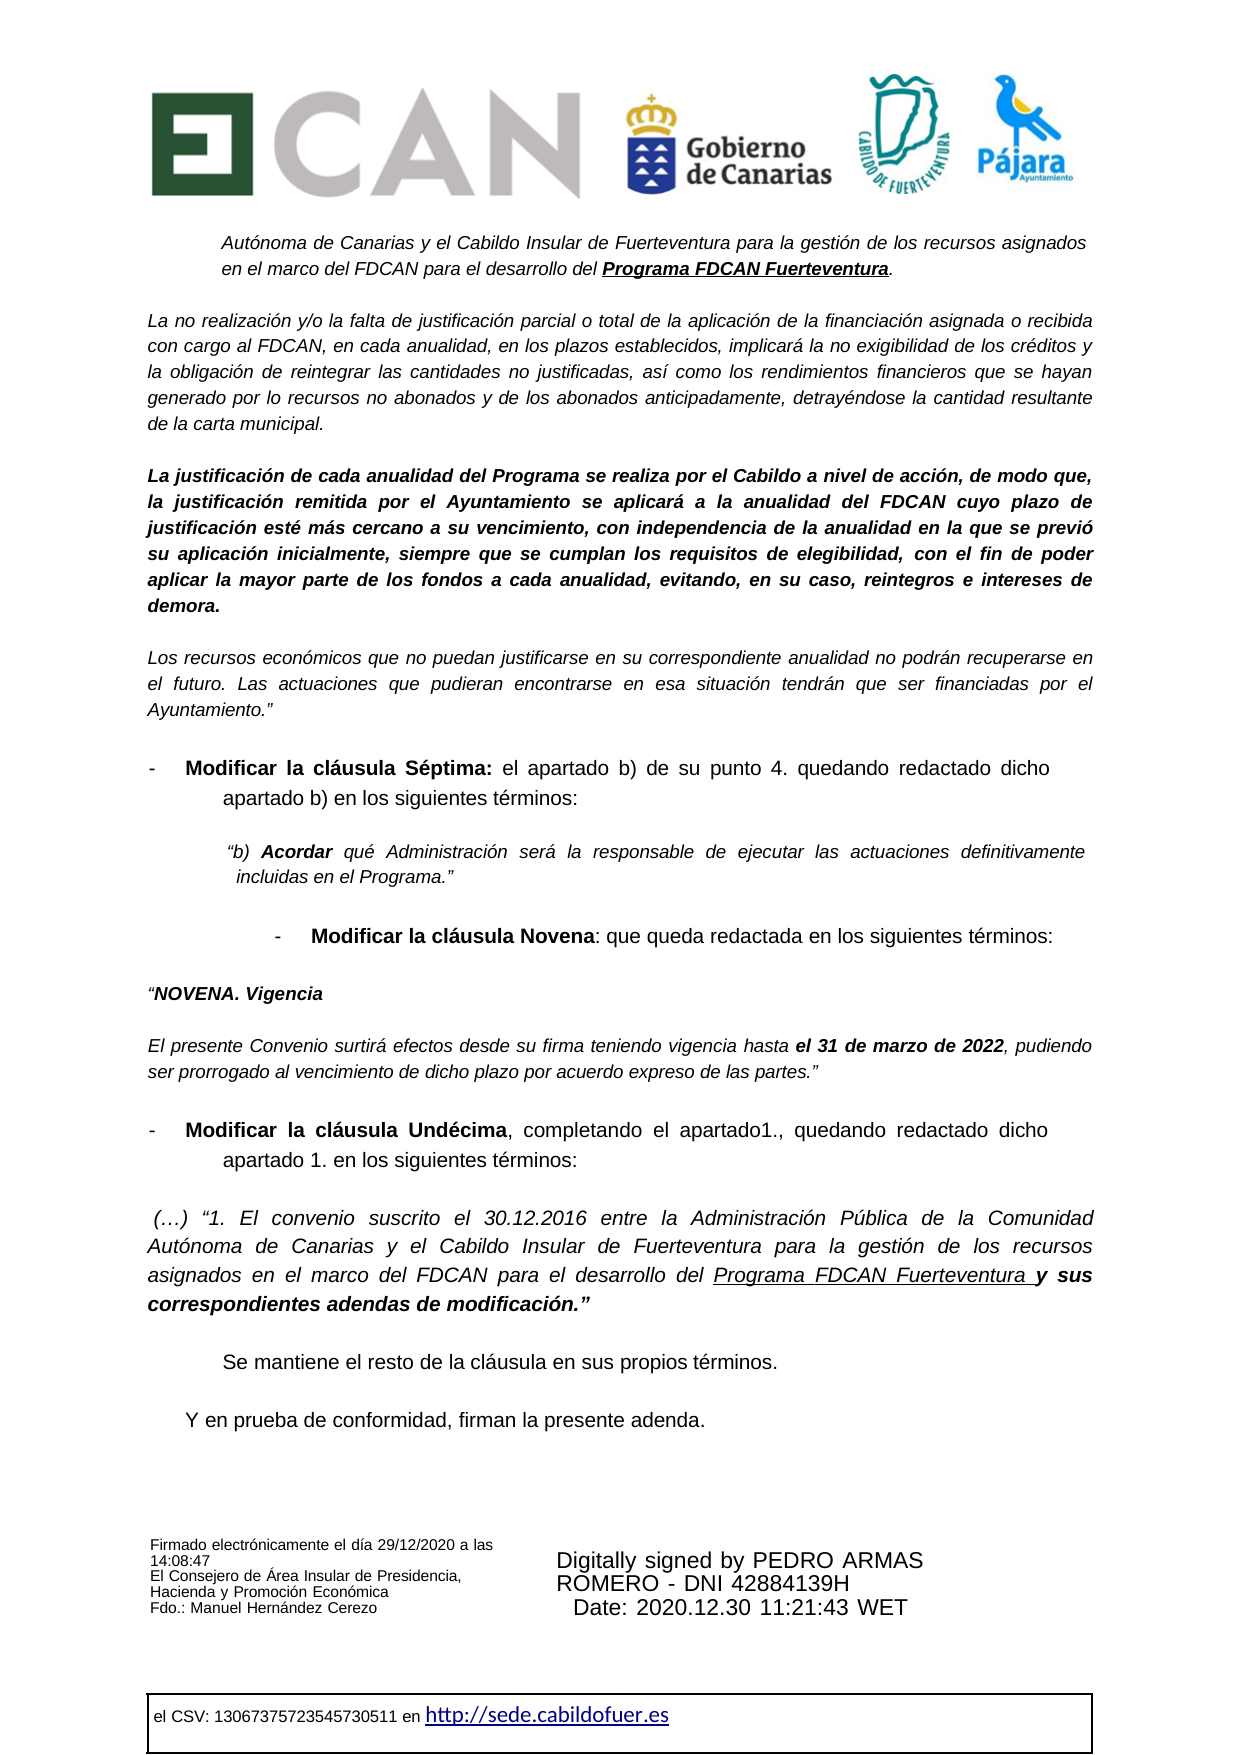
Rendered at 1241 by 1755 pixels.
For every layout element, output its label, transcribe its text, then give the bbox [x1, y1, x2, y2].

list Modificar la cláusula Séptima: el apartado b) de su punto 4. quedando redactado dicho apartado b) en los siguientes términos: [149, 753, 1093, 810]
text El Consejero de Área Insular de Presidencia, Hacienda y Promoción Económica [150, 1569, 466, 1601]
subtitle Digitally signed by PEDRO ARMAS ROMERO - DNI 42884139H [556, 1549, 942, 1597]
text (…) “1. El convenio suscrito el 30.12.2016 entre la Administración Pública de la Comunidad Autónoma de Canarias y el Cabildo Insular de Fuerteventura para la gestión de los recursos asignados en el marco del FDCAN para el desarrollo del Programa FDCAN Fuerteventura y sus correspondientes adendas de modificación.” [147, 1205, 1093, 1316]
text “NOVENA. Vigencia [147, 983, 1107, 1004]
text Y en prueba de conformidad, firman la presente adenda. [185, 1407, 1107, 1431]
text Firmado electrónicamente el día 29/12/2020 a las 14:08:47 [150, 1538, 497, 1569]
text El presente Convenio surtirá efectos desde su firma teniendo vigencia hasta el 31 de marzo de 2022, pudiendo ser prorrogado al vencimiento de dicho plazo por acuerdo expreso de las partes.” [148, 1035, 1093, 1082]
list Modificar la cláusula Undécima, completando el apartado1., quedando redactado dicho apartado 1. en los siguientes términos: [149, 1115, 1093, 1172]
list Modificar la cláusula Novena: que queda redactada en los siguientes términos: [274, 921, 1107, 949]
text “b) Acordar qué Administración será la responsable de ejecutar las actuaciones definitivamente incluidas en el Programa.” [227, 840, 1093, 888]
text Autónoma de Canarias y el Cabildo Insular de Fuerteventura para la gestión de los recursos asignados en el marco del FDCAN para el desarrollo del Programa FDCAN Fuerteventura. [221, 232, 1093, 279]
text Fdo.: Manuel Hernández Cerezo [150, 1601, 497, 1617]
text La no realización y/o la falta de justificación parcial o total de la aplicación de la financiación asignada o recibida con cargo al FDCAN, en cada anualidad, en los plazos establecidos, implicará la no exigibilidad de los créditos y la obligación de reintegrar las cantidades no justificadas, así como los rendimientos financieros que se hayan generado por lo recursos no abonados y de los abonados anticipadamente, detrayéndose la cantidad resultante de la carta municipal. [147, 309, 1093, 435]
text La justificación de cada anualidad del Programa se realiza por el Cabildo a nivel de acción, de modo que, la justificación remitida por el Ayuntamiento se aplicará a la anualidad del FDCAN cuyo plazo de justificación esté más cercano a su vencimiento, con independencia de la anualidad en la que se previó su aplicación inicialmente, siempre que se cumplan los requisitos de elegibilidad, con el fin de poder aplicar la mayor parte de los fondos a cada anualidad, evitando, en su caso, reintegros e intereses de demora. [147, 465, 1093, 616]
text Los recursos económicos que no puedan justificarse en su correspondiente anualidad no podrán recuperarse en el futuro. Las actuaciones que pudieran encontrarse en esa situación tendrán que ser financiadas por el Ayuntamiento.” [147, 647, 1093, 720]
text Se mantiene el resto de la cláusula en sus propios términos. [222, 1350, 1107, 1374]
text Date: 2020.12.30 11:21:43 WET [573, 1597, 1107, 1620]
